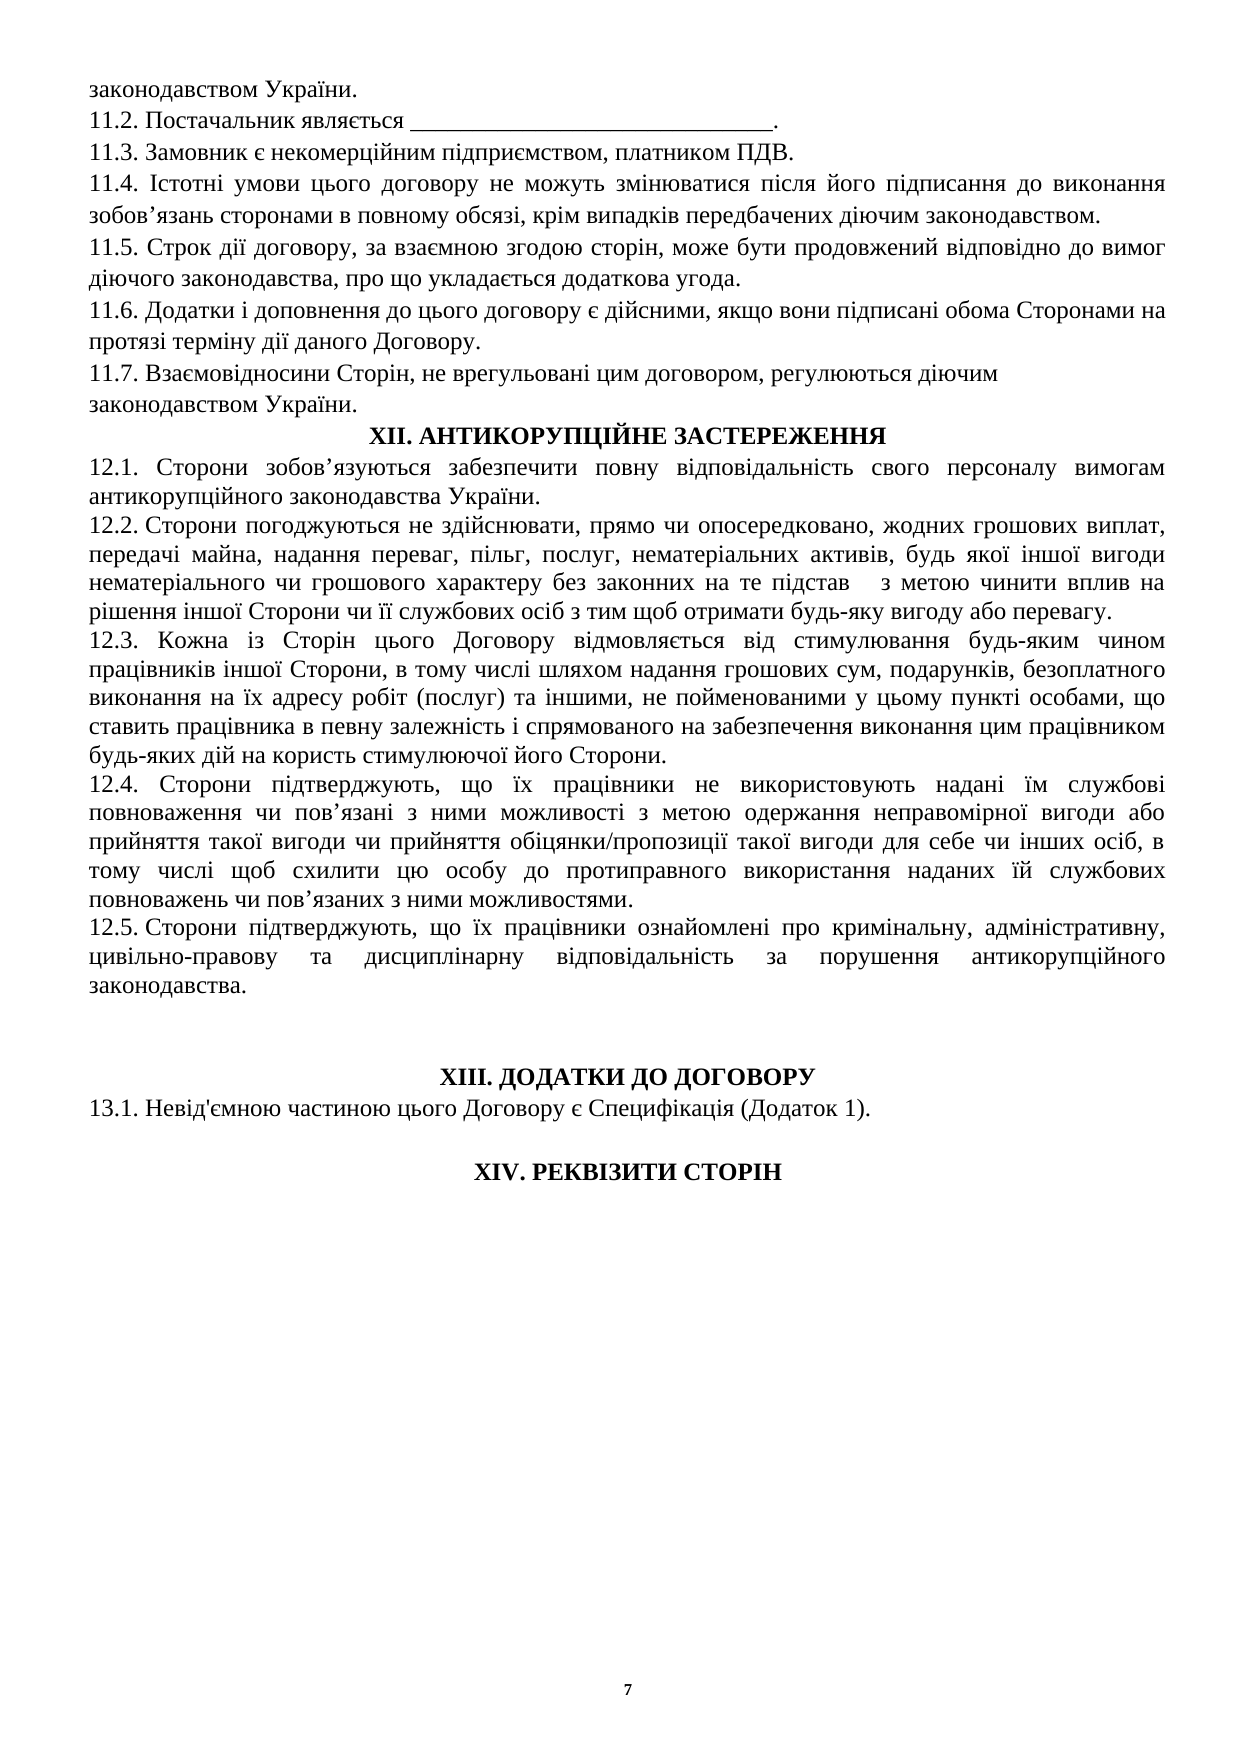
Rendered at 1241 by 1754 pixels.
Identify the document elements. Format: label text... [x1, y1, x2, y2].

text 12.2. Сторони погоджуються не здійснювати, прямо чи опосередковано, жодних грошових виплат, передачі майна, надання переваг, пільг, послуг, нематеріальних активів, будь якої іншої вигоди нематеріального чи грошового характеру без законних на те підстав з метою чинити вплив на рішення іншої Сторони чи її службових осіб з тим щоб отримати будь-яку вигоду або перевагу. [89, 510, 1167, 625]
text 11.3. Замовник є некомерційним підприємством, платником ПДВ. [89, 137, 1167, 166]
text XIІ. АНТИКОРУПЦІЙНЕ ЗАСТЕРЕЖЕННЯ [89, 421, 1167, 450]
text 11.6. Додатки і доповнення до цього договору є дійсними, якщо вони підписані обома Сторонами на протязі терміну дії даного Договору. [89, 295, 1167, 355]
text 12.4. Сторони підтверджують, що їх працівники не використовують надані їм службові повноваження чи пов’язані з ними можливості з метою одержання неправомірної вигоди або прийняття такої вигоди чи прийняття обіцянки/пропозиції такої вигоди для себе чи інших осіб, в тому числі щоб схилити цю особу до протиправного використання наданих їй службових повноважень чи пов’язаних з ними можливостями. [89, 769, 1167, 912]
text 11.4. Істотні умови цього договору не можуть змінюватися після його підписання до виконання зобов’язань сторонами в повному обсязі, крім випадків передбачених діючим законодавством. [89, 168, 1167, 229]
text 12.1. Сторони зобов’язуються забезпечити повну відповідальність свого персоналу вимогам антикорупційного законодавства України. [89, 452, 1167, 510]
text 11.7. Взаємовідносини Сторін, не врегульовані цим договором, регулюються діючим законодавством України. [89, 358, 1167, 418]
text 12.5. Сторони підтверджують, що їх працівники ознайомлені про кримінальну, адміністративну, цивільно-правову та дисциплінарну відповідальність за порушення антикорупційного законодавства. [89, 912, 1167, 999]
text законодавством України. [89, 74, 1167, 102]
text XIV. РЕКВІЗИТИ СТОРІН [89, 1157, 1167, 1185]
text 11.5. Строк дії договору, за взаємною згодою сторін, може бути продовжений відповідно до вимог діючого законодавства, про що укладається додаткова угода. [89, 232, 1167, 292]
text 11.2. Постачальник являється _____________________________. [89, 105, 1167, 134]
text XIІI. ДОДАТКИ ДО ДОГОВОРУ [89, 1062, 1167, 1091]
text 12.3. Кожна із Сторін цього Договору відмовляється від стимулювання будь-яким чином працівників іншої Сторони, в тому числі шляхом надання грошових сум, подарунків, безоплатного виконання на їх адресу робіт (послуг) та іншими, не пойменованими у цьому пункті особами, що ставить працівника в певну залежність і спрямованого на забезпечення виконання цим працівником будь-яких дій на користь стимулюючої його Сторони. [89, 625, 1167, 769]
text 13.1. Невід'ємною частиною цього Договору є Специфікація (Додаток 1). [89, 1093, 1167, 1122]
